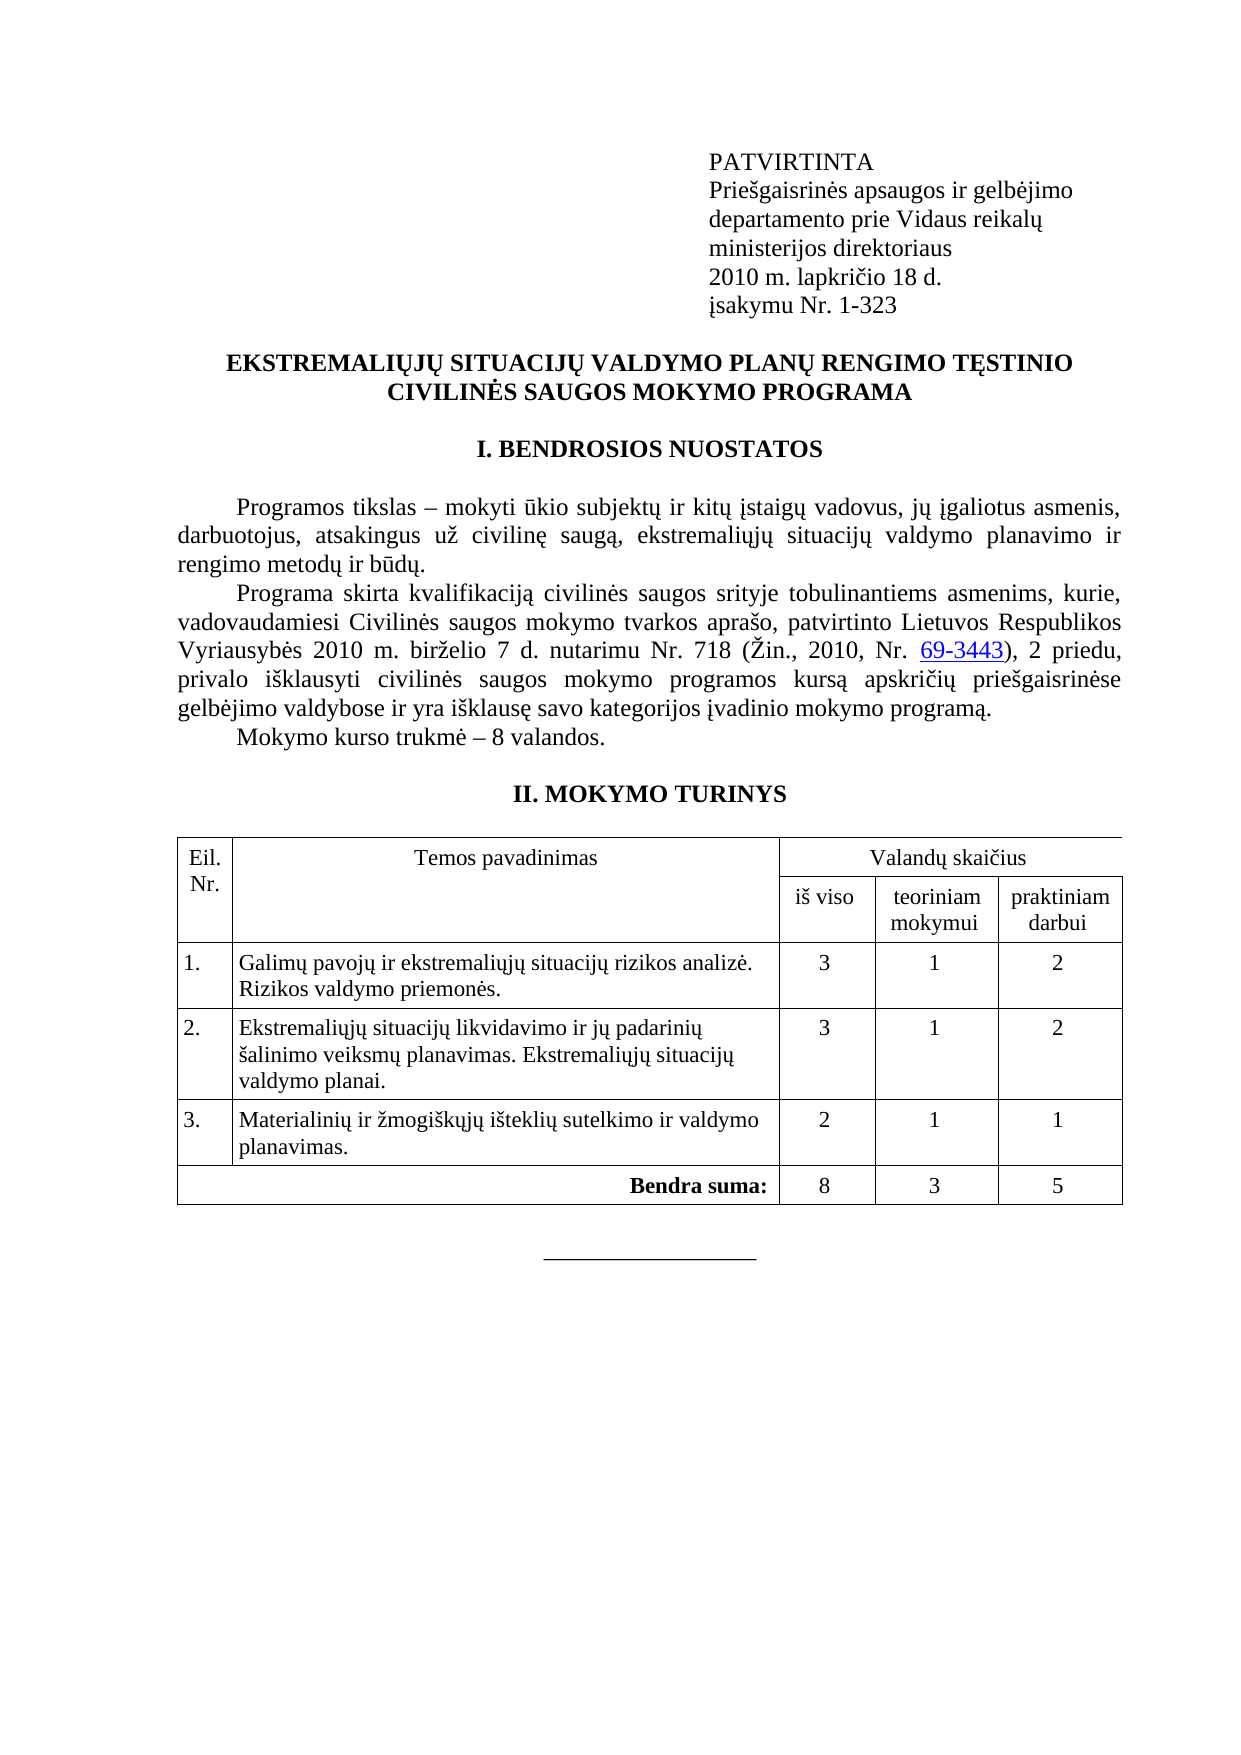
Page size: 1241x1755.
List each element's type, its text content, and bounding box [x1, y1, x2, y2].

table_cell 5 [999, 1166, 1122, 1204]
text Programa skirta kvalifikaciją civilinės saugos srityje tobulinantiems asmenims, kurie, vadovaudamiesi Civilinės saugos mokymo tvarkos aprašo, patvirtinto Lietuvos Respublikos Vyriausybės 2010 m. birželio 7 d. nutarimu Nr. 718 (Žin., 2010, Nr. 69-3443), 2 priedu, privalo išklausyti civilinės saugos mokymo programos kursą apskričių priešgaisrinėse gelbėjimo valdybose ir yra išklausę savo kategorijos įvadinio mokymo programą. [177, 578, 1122, 722]
table_cell Materialinių ir žmogiškųjų išteklių sutelkimo ir valdymo planavimas. [233, 1100, 779, 1165]
text Mokymo kurso trukmė – 8 valandos. [177, 722, 1122, 751]
table_cell Bendra suma: [178, 1166, 779, 1204]
table_cell 1 [876, 1009, 998, 1099]
table_cell praktiniam darbui [999, 877, 1122, 942]
table_header Eil. Nr. [178, 838, 232, 942]
table_cell teoriniam mokymui [876, 877, 998, 942]
text ministerijos direktoriaus [177, 233, 1122, 262]
table_cell Ekstremaliųjų situacijų likvidavimo ir jų padarinių šalinimo veiksmų planavimas. Ekstremaliųjų situacijų valdymo planai. [233, 1009, 779, 1099]
table_cell 2. [178, 1009, 232, 1099]
table_cell 8 [780, 1166, 875, 1204]
table_cell 2 [999, 943, 1122, 1007]
table_cell 2 [780, 1100, 875, 1165]
text II. MOKYMO TURINYS [177, 779, 1122, 808]
text Programos tikslas – mokyti ūkio subjektų ir kitų įstaigų vadovus, jų įgaliotus asmenis, darbuotojus, atsakingus už civilinę saugą, ekstremaliųjų situacijų valdymo planavimo ir rengimo metodų ir būdų. [177, 492, 1122, 578]
text Ekstremaliųjų situacijų valdymo planų rengimo TĘSTINIO civilinės saugos mokymo programa [177, 348, 1122, 406]
table_cell iš viso [780, 877, 875, 942]
table_cell 1 [876, 1100, 998, 1165]
table_cell 3. [178, 1100, 232, 1165]
text Priešgaisrinės apsaugos ir gelbėjimo [177, 176, 1122, 204]
text I. BENDROSIOS NUOSTATOS [177, 434, 1122, 463]
text įsakymu Nr. 1-323 [177, 291, 1122, 319]
table_cell 1 [876, 943, 998, 1007]
table_header Valandų skaičius [780, 838, 1122, 876]
text PATVIRTINTA [177, 147, 1122, 176]
table_cell Galimų pavojų ir ekstremaliųjų situacijų rizikos analizė. Rizikos valdymo priemonės. [233, 943, 779, 1007]
table_cell 3 [780, 943, 875, 1007]
table_cell 3 [876, 1166, 998, 1204]
table_cell 3 [780, 1009, 875, 1099]
text _________________ [177, 1234, 1122, 1263]
table_header Temos pavadinimas [233, 838, 779, 942]
table_cell 1. [178, 943, 232, 1007]
text departamento prie Vidaus reikalų [177, 204, 1122, 233]
text 2010 m. lapkričio 18 d. [177, 262, 1122, 291]
table_cell 1 [999, 1100, 1122, 1165]
table_cell 2 [999, 1009, 1122, 1099]
